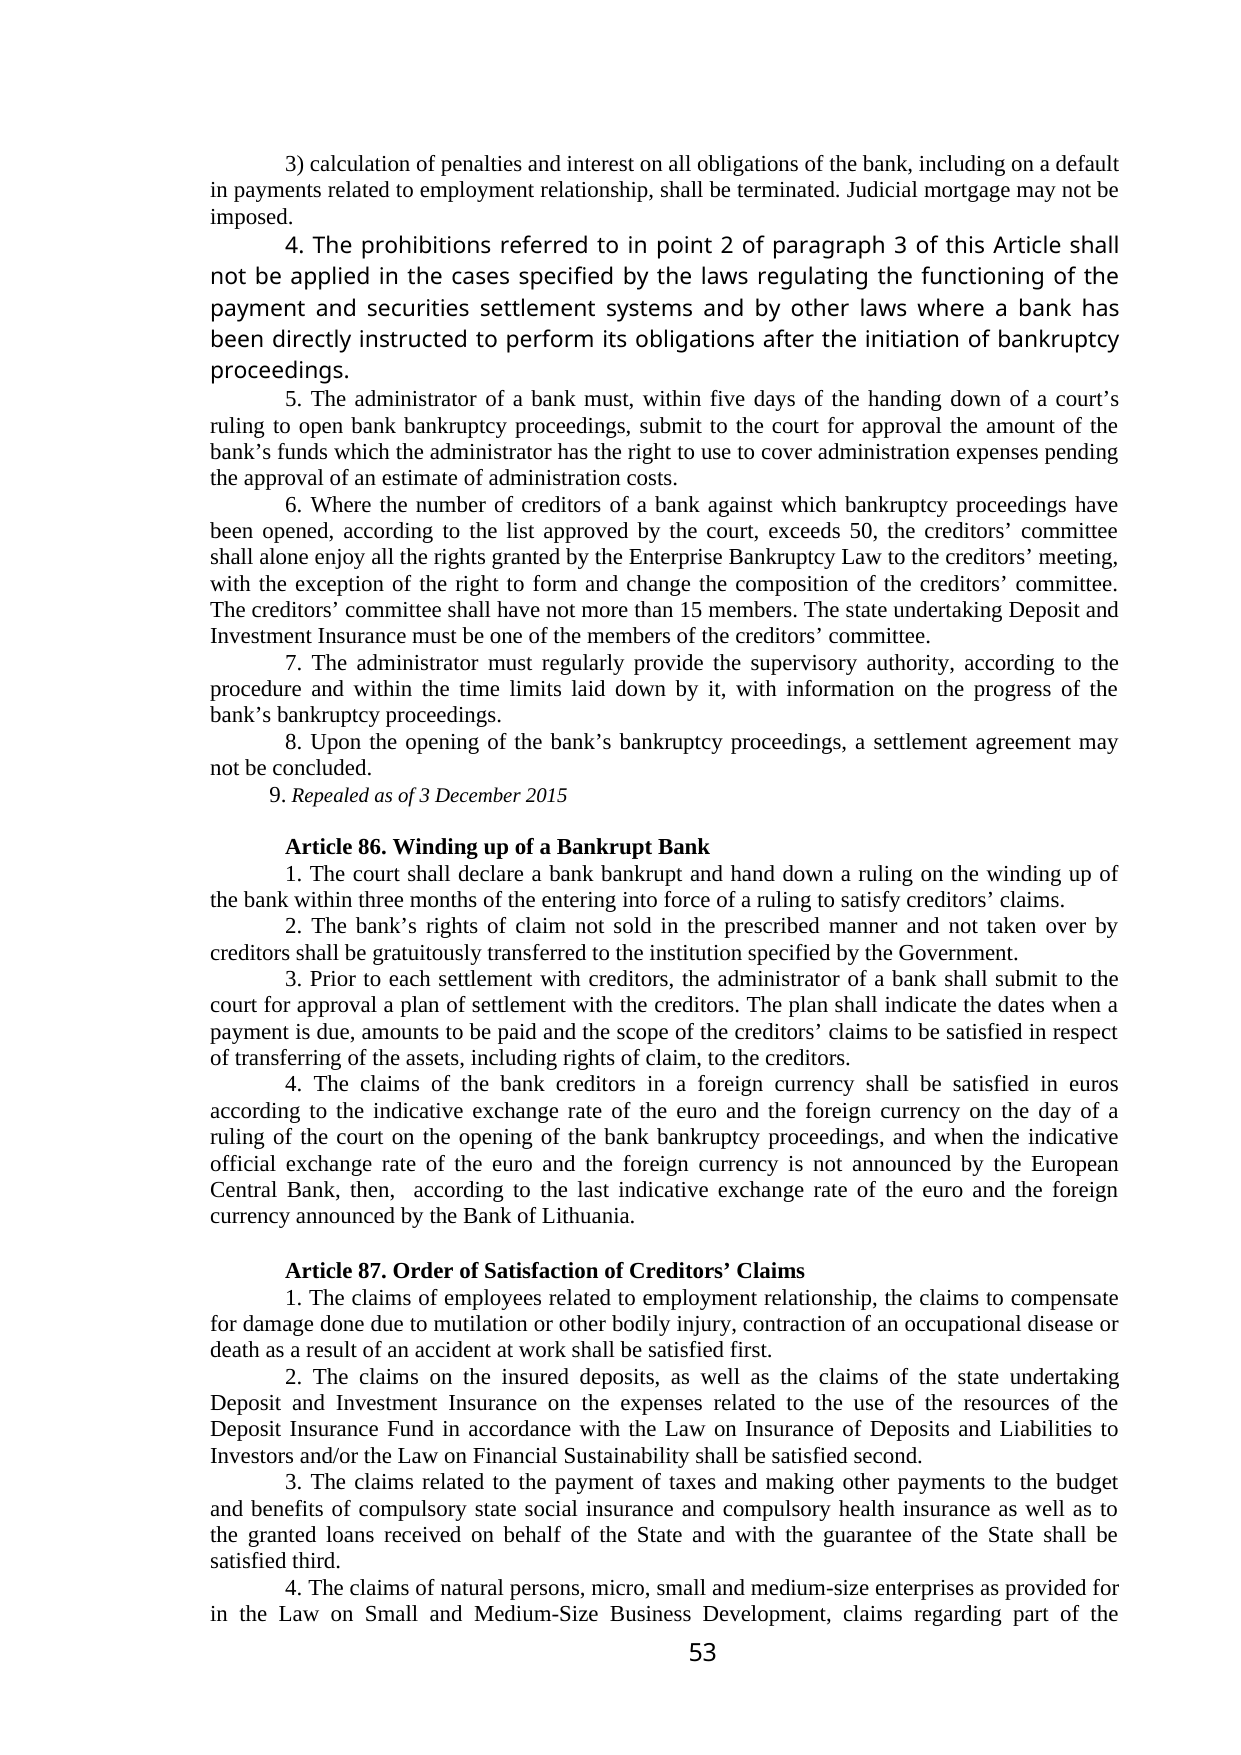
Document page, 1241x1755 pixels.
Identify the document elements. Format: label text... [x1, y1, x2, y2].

text 1. The claims of employees related to employment relationship, the claims to compensate for damage done due to mutilation or other bodily injury, contraction of an occupational disease or death as a result of an accident at work shall be satisfied first. [210, 1284, 1120, 1363]
text 4. The claims of natural persons, micro, small and medium-size enterprises as provided for in the Law on Small and Medium-Size Business Development, claims regarding part of the [210, 1574, 1120, 1626]
text 2. The claims on the insured deposits, as well as the claims of the state undertaking Deposit and Investment Insurance on the expenses related to the use of the resources of the Deposit Insurance Fund in accordance with the Law on Insurance of Deposits and Liabilities to Investors and/or the Law on Financial Sustainability shall be satisfied second. [210, 1363, 1120, 1468]
text 3. Prior to each settlement with creditors, the administrator of a bank shall submit to the court for approval a plan of settlement with the creditors. The plan shall indicate the dates when a payment is due, amounts to be paid and the scope of the creditors’ claims to be satisfied in respect of transferring of the assets, including rights of claim, to the creditors. [210, 965, 1120, 1071]
text 3. The claims related to the payment of taxes and making other payments to the budget and benefits of compulsory state social insurance and compulsory health insurance as well as to the granted loans received on behalf of the State and with the guarantee of the State shall be satisfied third. [210, 1468, 1120, 1574]
text 9. Repealed as of 3 December 2015 [210, 781, 1120, 807]
text Article 87. Order of Satisfaction of Creditors’ Claims [210, 1257, 1120, 1284]
text 1. The court shall declare a bank bankrupt and hand down a ruling on the winding up of the bank within three months of the entering into force of a ruling to satisfy creditors’ claims. [210, 860, 1120, 912]
text 3) calculation of penalties and interest on all obligations of the bank, including on a default in payments related to employment relationship, shall be terminated. Judicial mortgage may not be imposed. [210, 150, 1120, 229]
text 2. The bank’s rights of claim not sold in the prescribed manner and not taken over by creditors shall be gratuitously transferred to the institution specified by the Government. [210, 912, 1120, 965]
text 4. The prohibitions referred to in point 2 of paragraph 3 of this Article shall not be applied in the cases specified by the laws regulating the functioning of the payment and securities settlement systems and by other laws where a bank has been directly instructed to perform its obligations after the initiation of bankruptcy proceedings. [210, 229, 1120, 385]
text 5. The administrator of a bank must, within five days of the handing down of a court’s ruling to open bank bankruptcy proceedings, submit to the court for approval the amount of the bank’s funds which the administrator has the right to use to cover administration expenses pending the approval of an estimate of administration costs. [210, 385, 1120, 491]
text 6. Where the number of creditors of a bank against which bankruptcy proceedings have been opened, according to the list approved by the court, exceeds 50, the creditors’ committee shall alone enjoy all the rights granted by the Enterprise Bankruptcy Law to the creditors’ meeting, with the exception of the right to form and change the composition of the creditors’ committee. The creditors’ committee shall have not more than 15 members. The state undertaking Deposit and Investment Insurance must be one of the members of the creditors’ committee. [210, 491, 1120, 649]
text 4. The claims of the bank creditors in a foreign currency shall be satisfied in euros according to the indicative exchange rate of the euro and the foreign currency on the day of a ruling of the court on the opening of the bank bankruptcy proceedings, and when the indicative official exchange rate of the euro and the foreign currency is not announced by the European Central Bank, then, according to the last indicative exchange rate of the euro and the foreign currency announced by the Bank of Lithuania. [210, 1071, 1120, 1229]
text Article 86. Winding up of a Bankrupt Bank [210, 833, 1120, 860]
text 7. The administrator must regularly provide the supervisory authority, according to the procedure and within the time limits laid down by it, with information on the progress of the bank’s bankruptcy proceedings. [210, 649, 1120, 728]
text 8. Upon the opening of the bank’s bankruptcy proceedings, a settlement agreement may not be concluded. [210, 728, 1120, 781]
